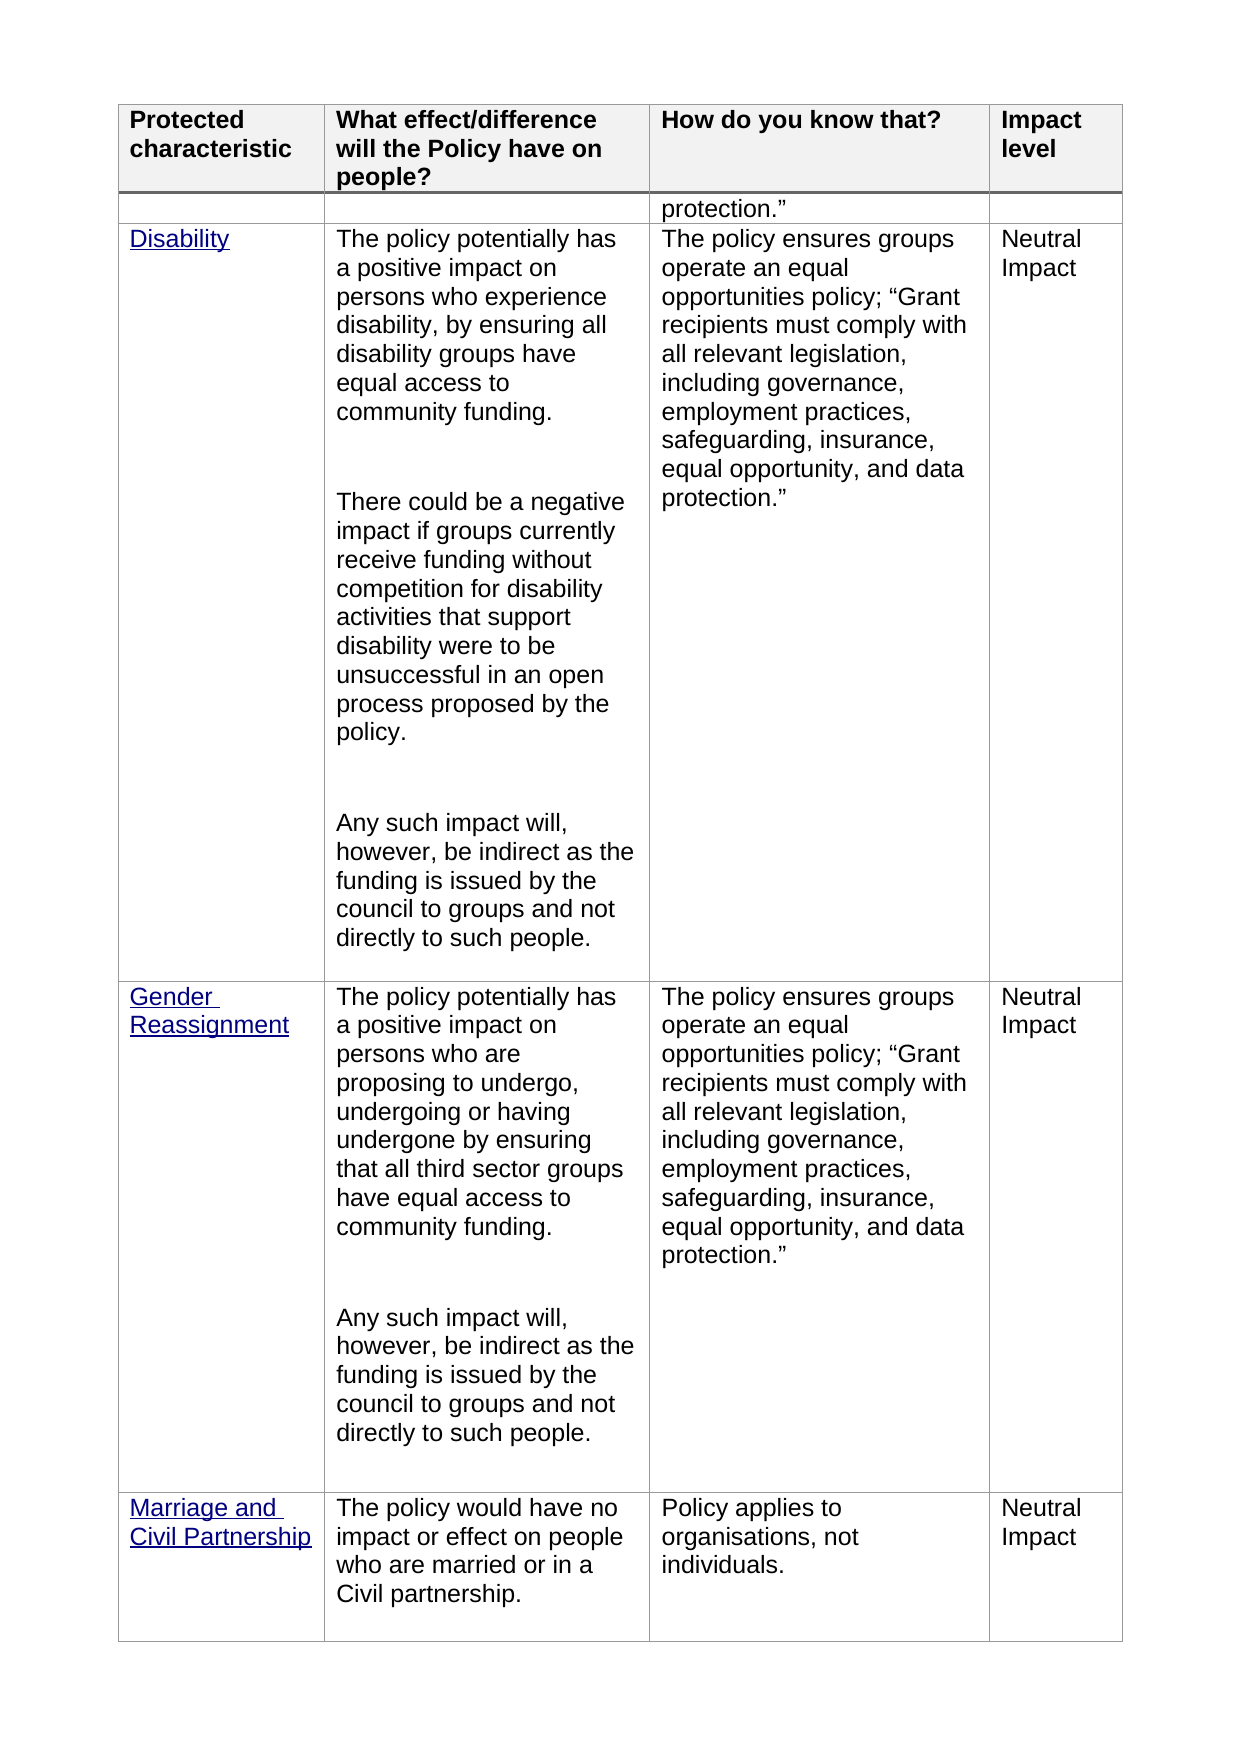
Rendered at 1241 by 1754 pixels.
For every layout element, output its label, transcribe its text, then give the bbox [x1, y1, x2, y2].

table_cell [990, 194, 1122, 223]
table_header Impact level [990, 105, 1122, 191]
table_cell Policy applies to organisations, not individuals. [650, 1493, 989, 1641]
table_cell Disability [119, 224, 324, 981]
table_cell Neutral Impact [990, 982, 1122, 1492]
table_header What effect/difference will the Policy have on people? [325, 105, 649, 191]
table_cell The policy ensures groups operate an equal opportunities policy; “Grant recipients must comply with all relevant legislation, including governance, employment practices, safeguarding, insurance, equal opportunity, and data protection.” [650, 982, 989, 1492]
table_header Protected characteristic [119, 105, 324, 191]
table_cell Gender Reassignment [119, 982, 324, 1492]
table_cell The policy potentially has a positive impact on persons who are proposing to undergo, undergoing or having undergone by ensuring that all third sector groups have equal access to community funding. Any such impact will, however, be indirect as the funding is issued by the council to groups and not directly to such people. [325, 982, 649, 1492]
table_cell The policy would have no impact or effect on people who are married or in a Civil partnership. [325, 1493, 649, 1641]
table_cell [119, 194, 324, 223]
table_header How do you know that? [650, 105, 989, 191]
table_cell Marriage and Civil Partnership [119, 1493, 324, 1641]
table_cell Neutral Impact [990, 1493, 1122, 1641]
table_cell protection.” [650, 194, 989, 223]
table_cell The policy ensures groups operate an equal opportunities policy; “Grant recipients must comply with all relevant legislation, including governance, employment practices, safeguarding, insurance, equal opportunity, and data protection.” [650, 224, 989, 981]
table_cell Neutral Impact [990, 224, 1122, 981]
table_cell The policy potentially has a positive impact on persons who experience disability, by ensuring all disability groups have equal access to community funding. There could be a negative impact if groups currently receive funding without competition for disability activities that support disability were to be unsuccessful in an open process proposed by the policy. Any such impact will, however, be indirect as the funding is issued by the council to groups and not directly to such people. [325, 224, 649, 981]
